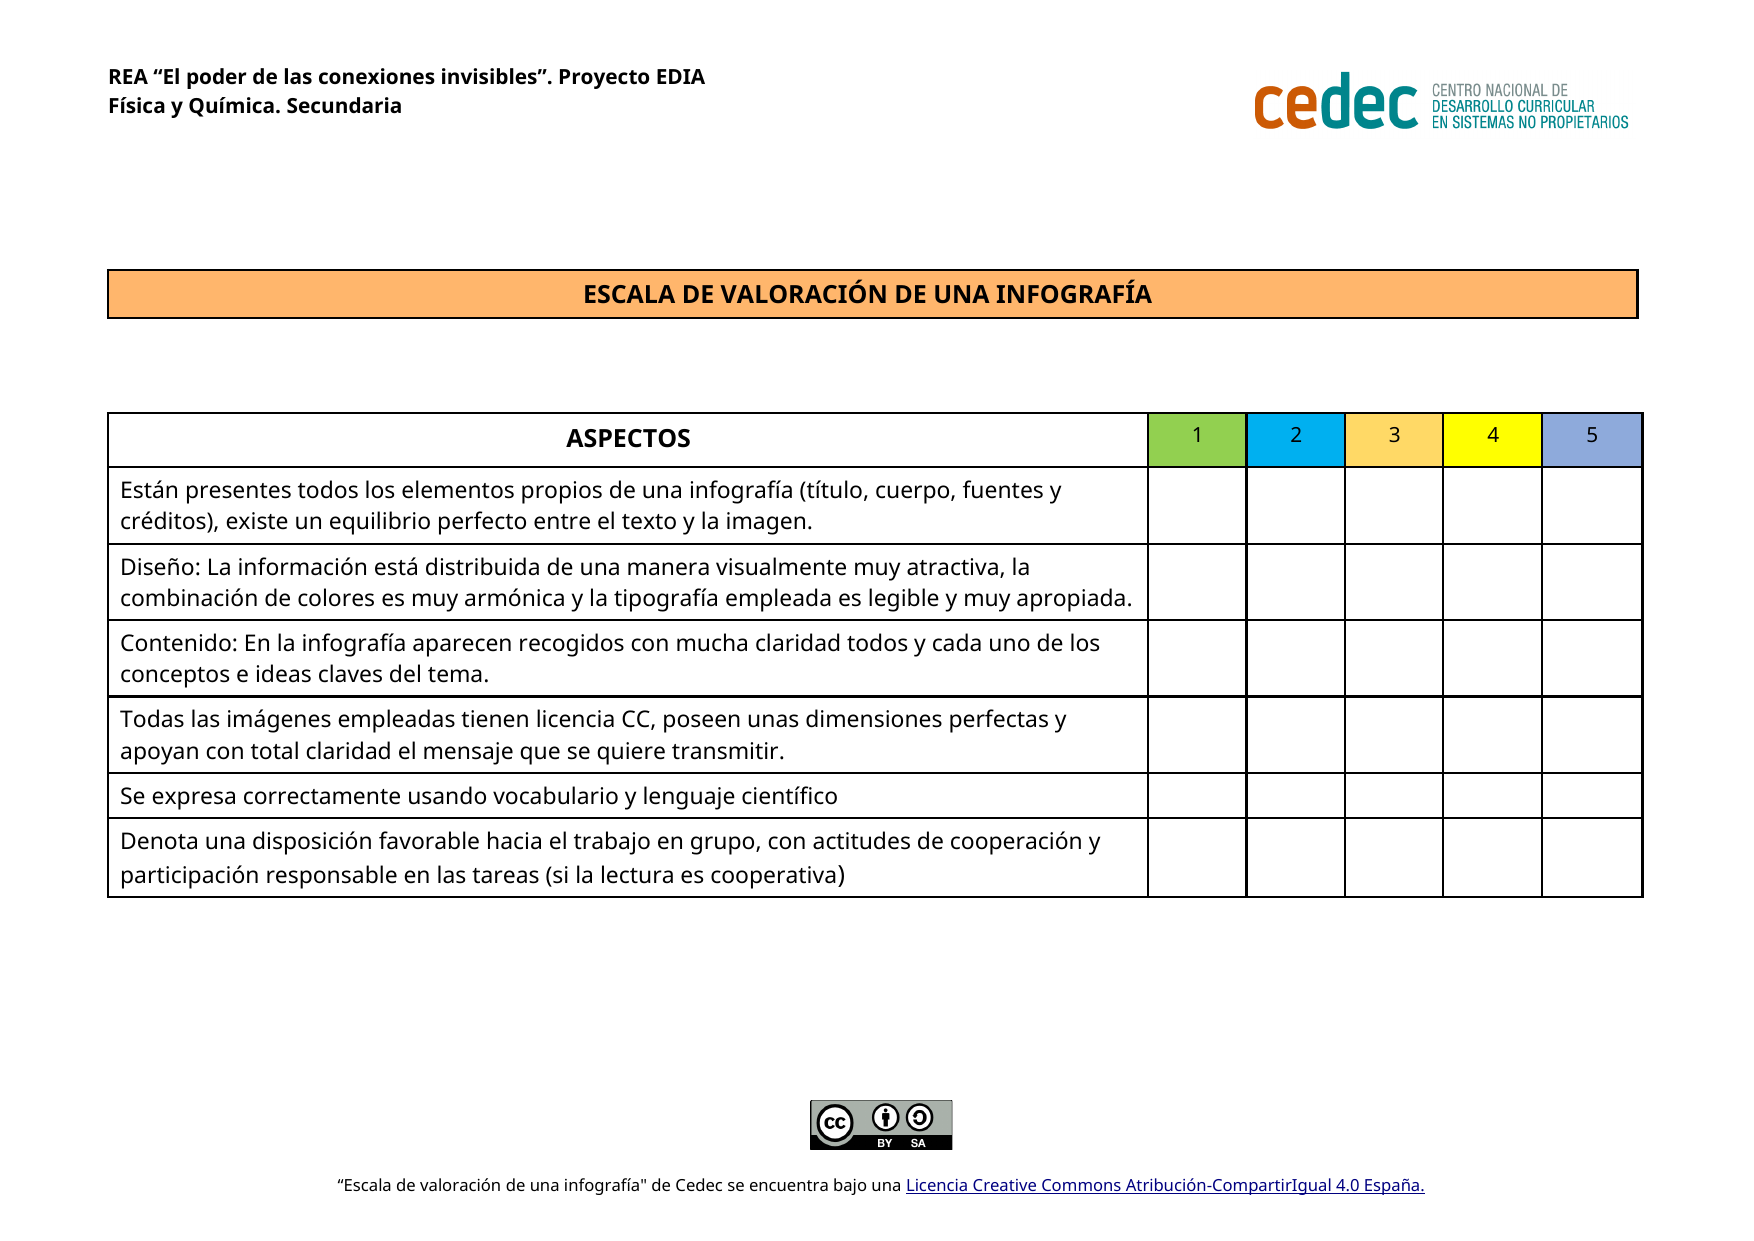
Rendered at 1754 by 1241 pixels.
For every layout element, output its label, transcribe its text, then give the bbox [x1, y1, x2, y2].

table_cell [1444, 621, 1541, 695]
table_header 3 [1346, 414, 1442, 466]
table_header 4 [1444, 414, 1541, 466]
table_cell Denota una disposición favorable hacia el trabajo en grupo, con actitudes de cooperación y participación responsable en las tareas (si la lectura es cooperativa) [109, 819, 1147, 896]
picture [1252, 70, 1637, 139]
table_header 5 [1543, 414, 1641, 466]
table_cell [1248, 774, 1344, 817]
table_cell Están presentes todos los elementos propios de una infografía (título, cuerpo, fuentes y créditos), existe un equilibrio perfecto entre el texto y la imagen. [109, 468, 1147, 542]
table_cell [1248, 698, 1344, 772]
table_cell Contenido: En la infografía aparecen recogidos con mucha claridad todos y cada uno de los conceptos e ideas claves del tema. [109, 621, 1147, 695]
table_cell [1346, 545, 1442, 619]
table_cell [1444, 468, 1541, 542]
table_cell [1149, 621, 1245, 695]
table_cell [1346, 468, 1442, 542]
table_cell [1444, 819, 1541, 896]
table_cell Se expresa correctamente usando vocabulario y lenguaje científico [109, 774, 1147, 817]
table_cell [1543, 819, 1641, 896]
table_cell [1346, 698, 1442, 772]
table_cell [1149, 819, 1245, 896]
table_cell [1543, 621, 1641, 695]
table_cell Diseño: La información está distribuida de una manera visualmente muy atractiva, la combinación de colores es muy armónica y la tipografía empleada es legible y muy apropiada. [109, 545, 1147, 619]
table_cell [1149, 545, 1245, 619]
table_header ESCALA DE VALORACIÓN DE UNA INFOGRAFÍA [109, 271, 1636, 317]
table_cell [1346, 774, 1442, 817]
table_cell [1543, 468, 1641, 542]
table_cell [1149, 468, 1245, 542]
table_cell Todas las imágenes empleadas tienen licencia CC, poseen unas dimensiones perfectas y apoyan con total claridad el mensaje que se quiere transmitir. [109, 698, 1147, 772]
table_header 2 [1248, 414, 1344, 466]
table_cell [1248, 468, 1344, 542]
table_cell [1248, 621, 1344, 695]
table_cell [1346, 621, 1442, 695]
table_cell [1248, 819, 1344, 896]
table_cell [1444, 545, 1541, 619]
table_cell [1543, 774, 1641, 817]
table_cell [1543, 545, 1641, 619]
table_cell [1346, 819, 1442, 896]
table_header 1 [1149, 414, 1245, 466]
table_header ASPECTOS [109, 414, 1147, 466]
table_cell [1444, 698, 1541, 772]
picture [810, 1100, 953, 1150]
table_cell [1543, 698, 1641, 772]
table_cell [1149, 774, 1245, 817]
table_cell [1444, 774, 1541, 817]
table_cell [1248, 545, 1344, 619]
table_cell [1149, 698, 1245, 772]
